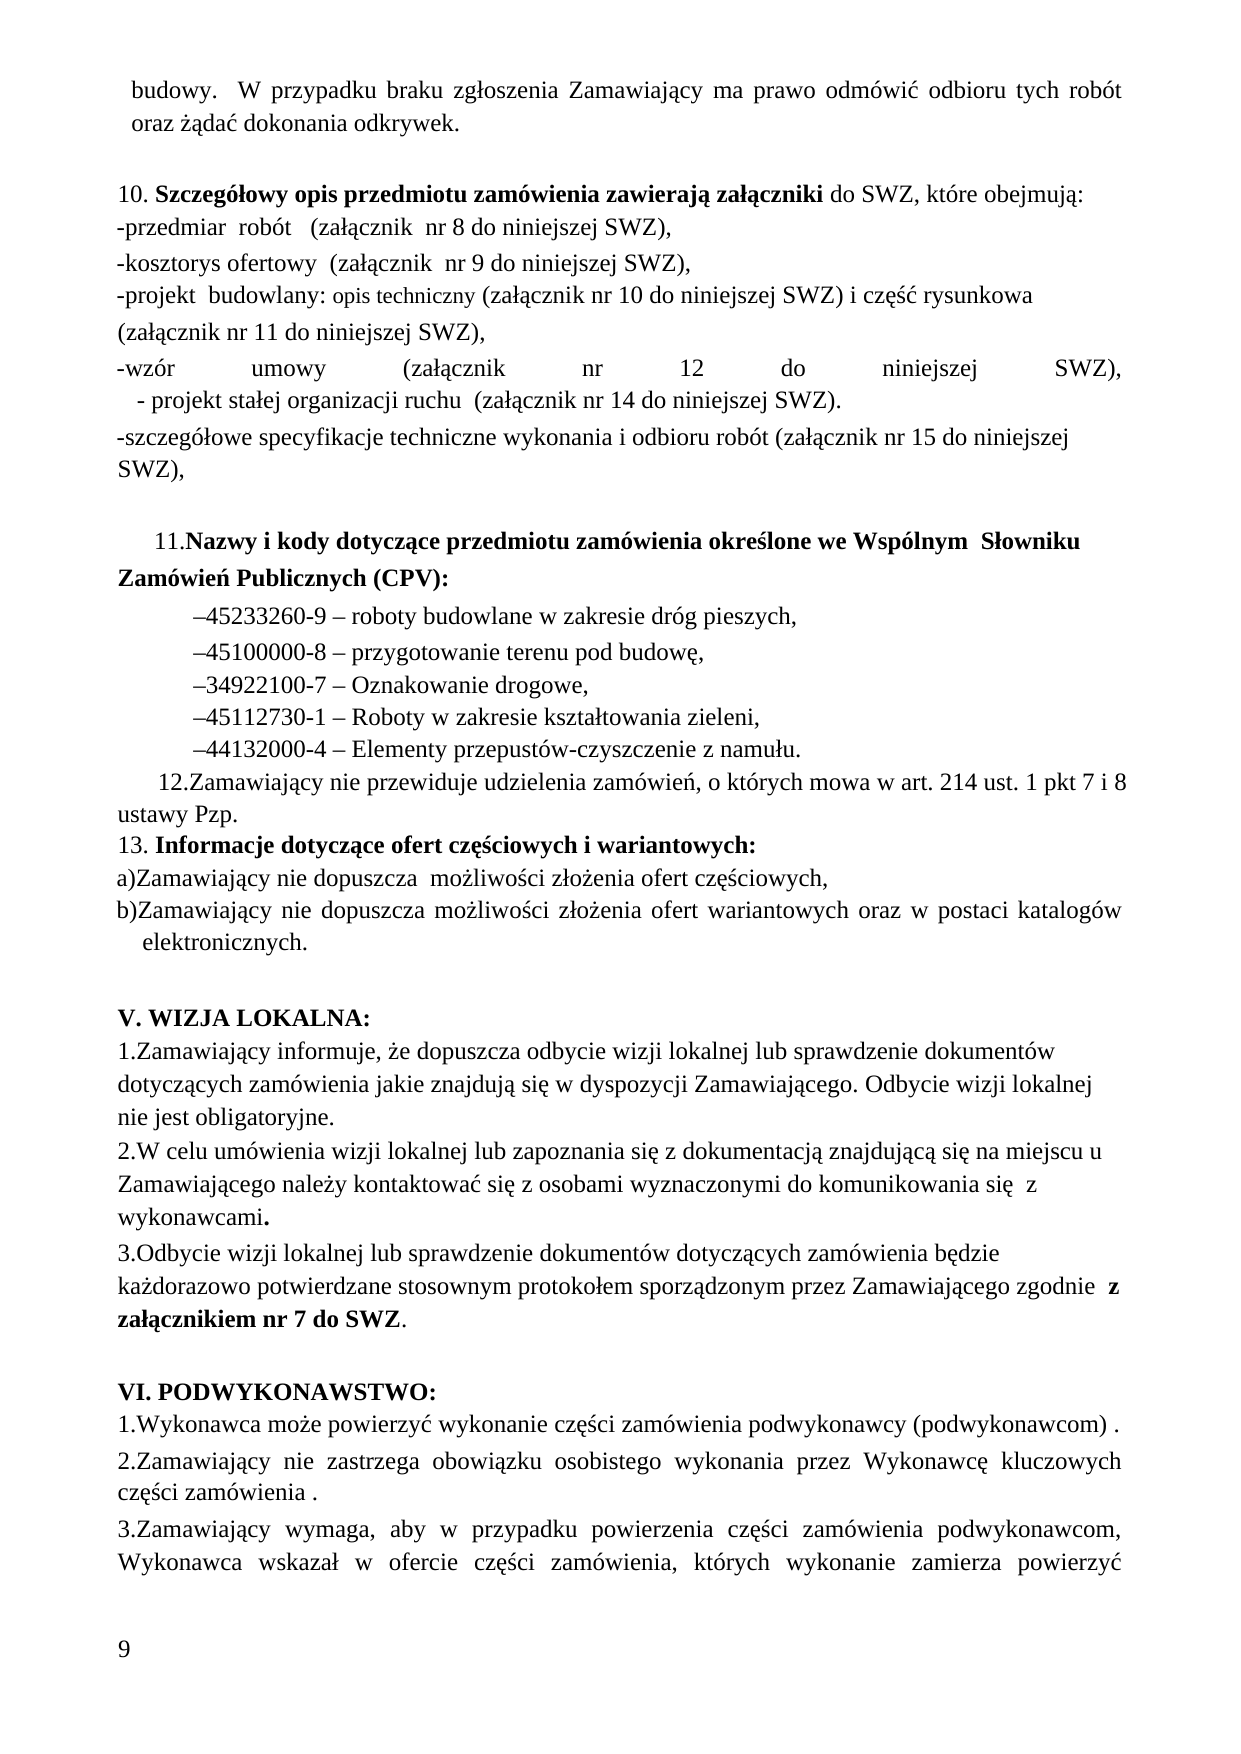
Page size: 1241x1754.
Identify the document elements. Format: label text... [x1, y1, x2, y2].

list Zamawiający nie dopuszcza możliwości złożenia ofert wariantowych oraz w postaci katalogów elektronicznych. [87, 895, 1123, 955]
list Nazwy i kody dotyczące przedmiotu zamówienia określone we Wspólnym Słowniku [113, 526, 1133, 554]
text 10. Szczegółowy opis przedmiotu zamówienia zawierają załączniki do SWZ, które obejmują: [117, 179, 1144, 208]
list 44132000-4 – Elementy przepustów-czyszczenie z namułu. [94, 734, 1123, 763]
text SWZ), [117, 454, 1123, 482]
list 45112730-1 – Roboty w zakresie kształtowania zieleni, [94, 702, 1123, 731]
list Zamawiający nie przewiduje udzielenia zamówień, o których mowa w art. 214 ust. 1 pkt 7 i 8 [116, 767, 1133, 795]
text (załącznik nr 11 do niniejszej SWZ), [117, 317, 1123, 346]
list Zamawiający nie zastrzega obowiązku osobistego wykonania przez Wykonawcę kluczowych części zamówienia . [113, 1446, 1122, 1506]
list przedmiar robót (załącznik nr 8 do niniejszej SWZ), [92, 212, 1123, 241]
list 45233260-9 – roboty budowlane w zakresie dróg pieszych, [94, 601, 1123, 630]
list Odbycie wizji lokalnej lub sprawdzenie dokumentów dotyczących zamówienia będzie każdorazowo potwierdzane stosownym protokołem sporządzonym przez Zamawiającego zgodnie z załącznikiem nr 7 do SWZ. [113, 1238, 1122, 1333]
list wzór umowy (załącznik nr 12 do niniejszej SWZ), - projekt stałej organizacji ruchu (załącznik nr 14 do niniejszej SWZ). [92, 353, 1123, 414]
list szczegółowe specyfikacje techniczne wykonania i odbioru robót (załącznik nr 15 do niniejszej [92, 422, 1123, 450]
text Zamówień Publicznych (CPV): [117, 563, 1144, 592]
text V. WIZJA LOKALNA: [117, 1003, 1144, 1032]
text ustawy Pzp. 13. Informacje dotyczące ofert częściowych i wariantowych: [117, 799, 1144, 859]
text VI. PODWYKONAWSTWO: [117, 1377, 1144, 1406]
list 34922100-7 – Oznakowanie drogowe, [94, 670, 1123, 698]
list kosztorys ofertowy (załącznik nr 9 do niniejszej SWZ), [92, 248, 1123, 277]
list projekt budowlany: opis techniczny (załącznik nr 10 do niniejszej SWZ) i część rysunkowa [92, 281, 1123, 309]
list Wykonawca może powierzyć wykonanie części zamówienia podwykonawcy (podwykonawcom) . [113, 1409, 1122, 1438]
list Zamawiający informuje, że dopuszcza odbycie wizji lokalnej lub sprawdzenie dokumentów dotyczących zamówienia jakie znajdują się w dyspozycji Zamawiającego. Odbycie wizji lokalnej nie jest obligatoryjne. [113, 1036, 1122, 1131]
list Zamawiający wymaga, aby w przypadku powierzenia części zamówienia podwykonawcom, Wykonawca wskazał w ofercie części zamówienia, których wykonanie zamierza powierzyć [113, 1514, 1122, 1576]
list 45100000-8 – przygotowanie terenu pod budowę, [94, 637, 1123, 666]
list Zamawiający nie dopuszcza możliwości złożenia ofert częściowych, [87, 863, 1123, 892]
list W celu umówienia wizji lokalnej lub zapoznania się z dokumentacją znajdującą się na miejscu u Zamawiającego należy kontaktować się z osobami wyznaczonymi do komunikowania się z wykonawcami. [113, 1136, 1122, 1231]
list budowy. W przypadku braku zgłoszenia Zamawiający ma prawo odmówić odbioru tych robót oraz żądać dokonania odkrywek. [98, 75, 1123, 137]
